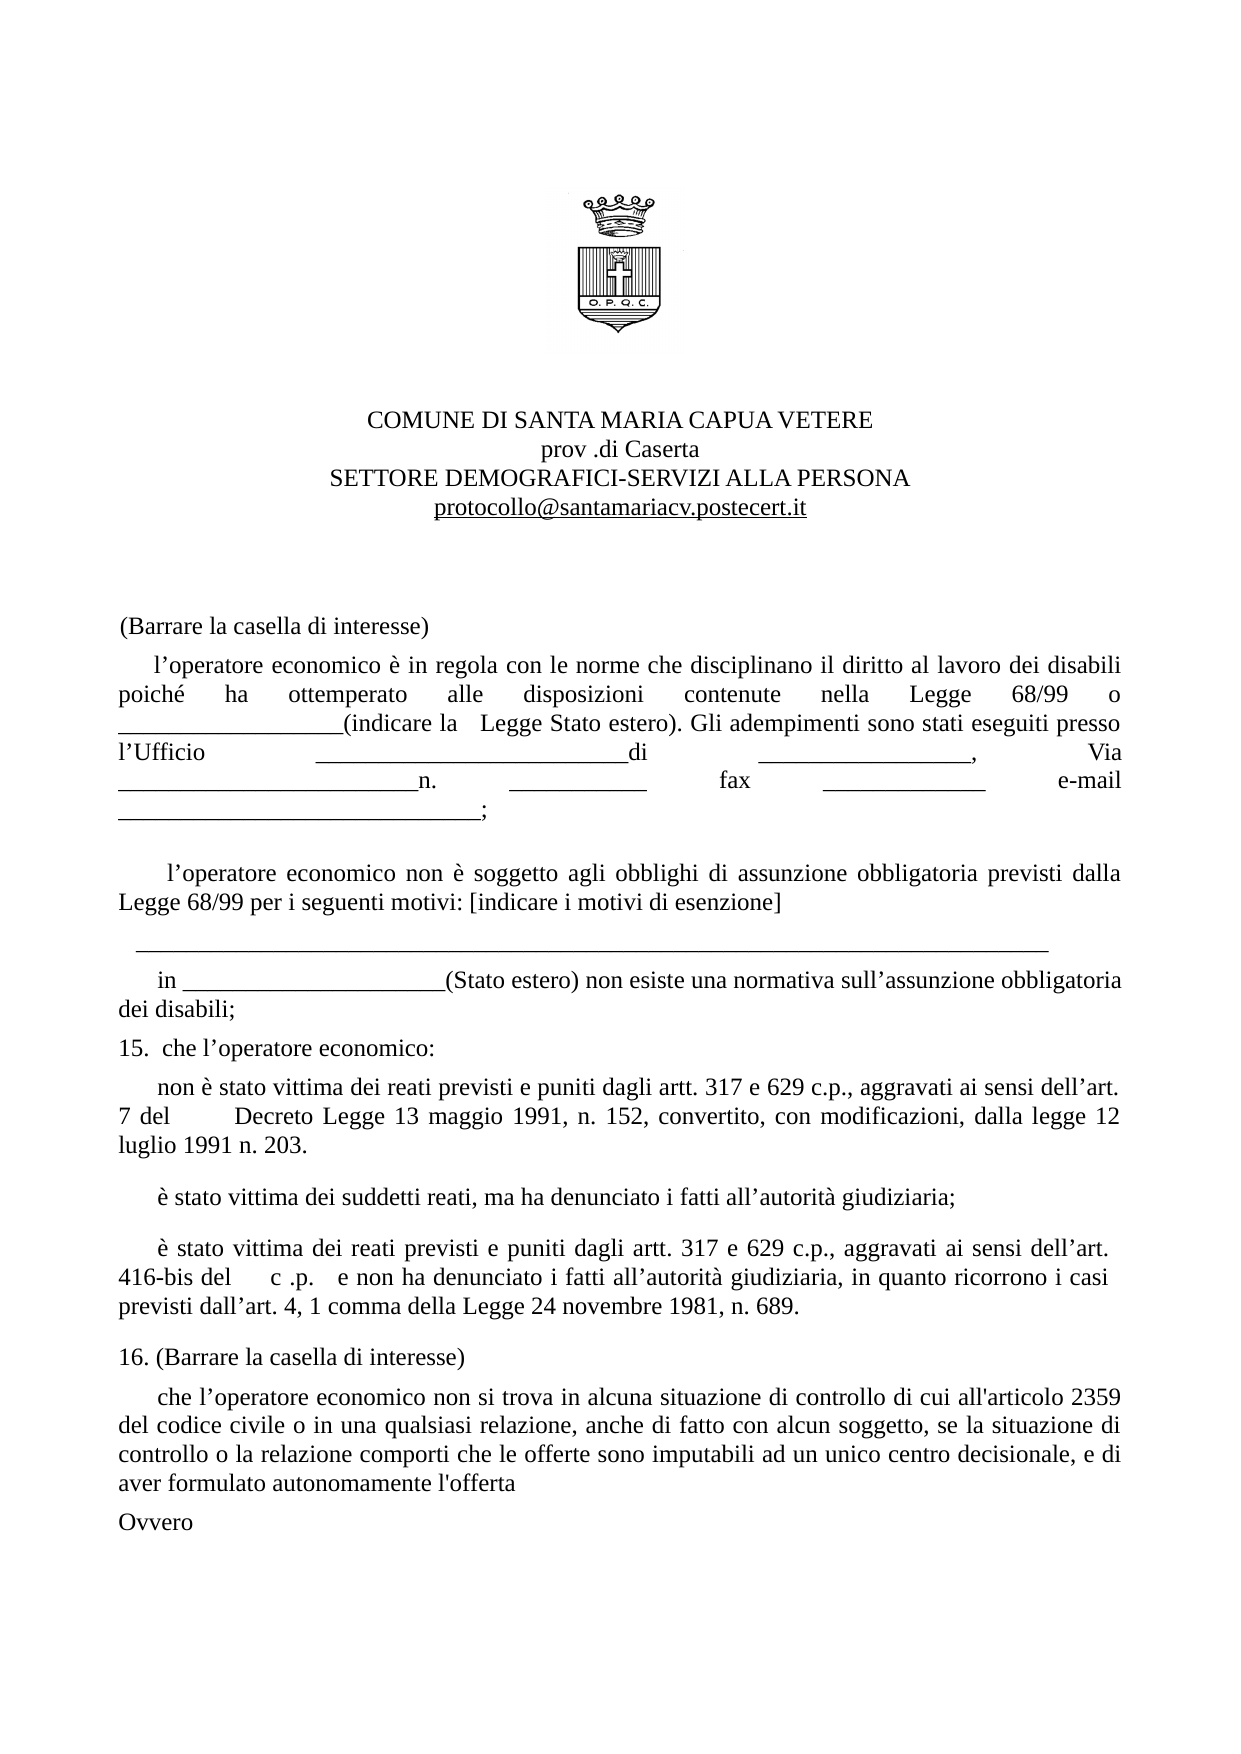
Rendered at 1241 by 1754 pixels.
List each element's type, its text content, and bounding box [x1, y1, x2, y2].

text  l’operatore economico è in regola con le norme che disciplinano il diritto al lavoro dei disabili poiché ha ottemperato alle disposizioni contenute nella Legge 68/99 o __________________(indicare la Legge Stato estero). Gli adempimenti sono stati eseguiti presso l’Ufficio _________________________di _________________, Via ________________________n. ___________ fax _____________ e-mail _____________________________; [118, 650, 1122, 823]
text 16. (Barrare la casella di interesse) [118, 1342, 1122, 1371]
text in _____________________(Stato estero) non esiste una normativa sull’assunzione obbligatoria dei disabili; [118, 965, 1122, 1023]
text è stato vittima dei reati previsti e puniti dagli artt. 317 e 629 c.p., aggravati ai sensi dell’art. 416-bis del c .p. e non ha denunciato i fatti all’autorità giudiziaria, in quanto ricorrono i casi previsti dall’art. 4, 1 comma della Legge 24 novembre 1981, n. 689. [118, 1233, 1110, 1319]
text è stato vittima dei suddetti reati, ma ha denunciato i fatti all’autorità giudiziaria; [118, 1182, 1122, 1210]
text che l’operatore economico non si trova in alcuna situazione di controllo di cui all'articolo 2359 del codice civile o in una qualsiasi relazione, anche di fatto con alcun soggetto, se la situazione di controllo o la relazione comporti che le offerte sono imputabili ad un unico centro decisionale, e di aver formulato autonomamente l'offerta [118, 1382, 1122, 1497]
text _________________________________________________________________________ [118, 926, 1122, 955]
text non è stato vittima dei reati previsti e puniti dagli artt. 317 e 629 c.p., aggravati ai sensi dell’art. 7 del Decreto Legge 13 maggio 1991, n. 152, convertito, con modificazioni, dalla legge 12 luglio 1991 n. 203. [118, 1072, 1122, 1159]
text  l’operatore economico non è soggetto agli obblighi di assunzione obbligatoria previsti dalla Legge 68/99 per i seguenti motivi: [indicare i motivi di esenzione] [118, 858, 1122, 916]
text (Barrare la casella di interesse) [94, 611, 1122, 640]
text Ovvero [118, 1507, 1122, 1536]
text 15. che l’operatore economico: [118, 1033, 1122, 1062]
